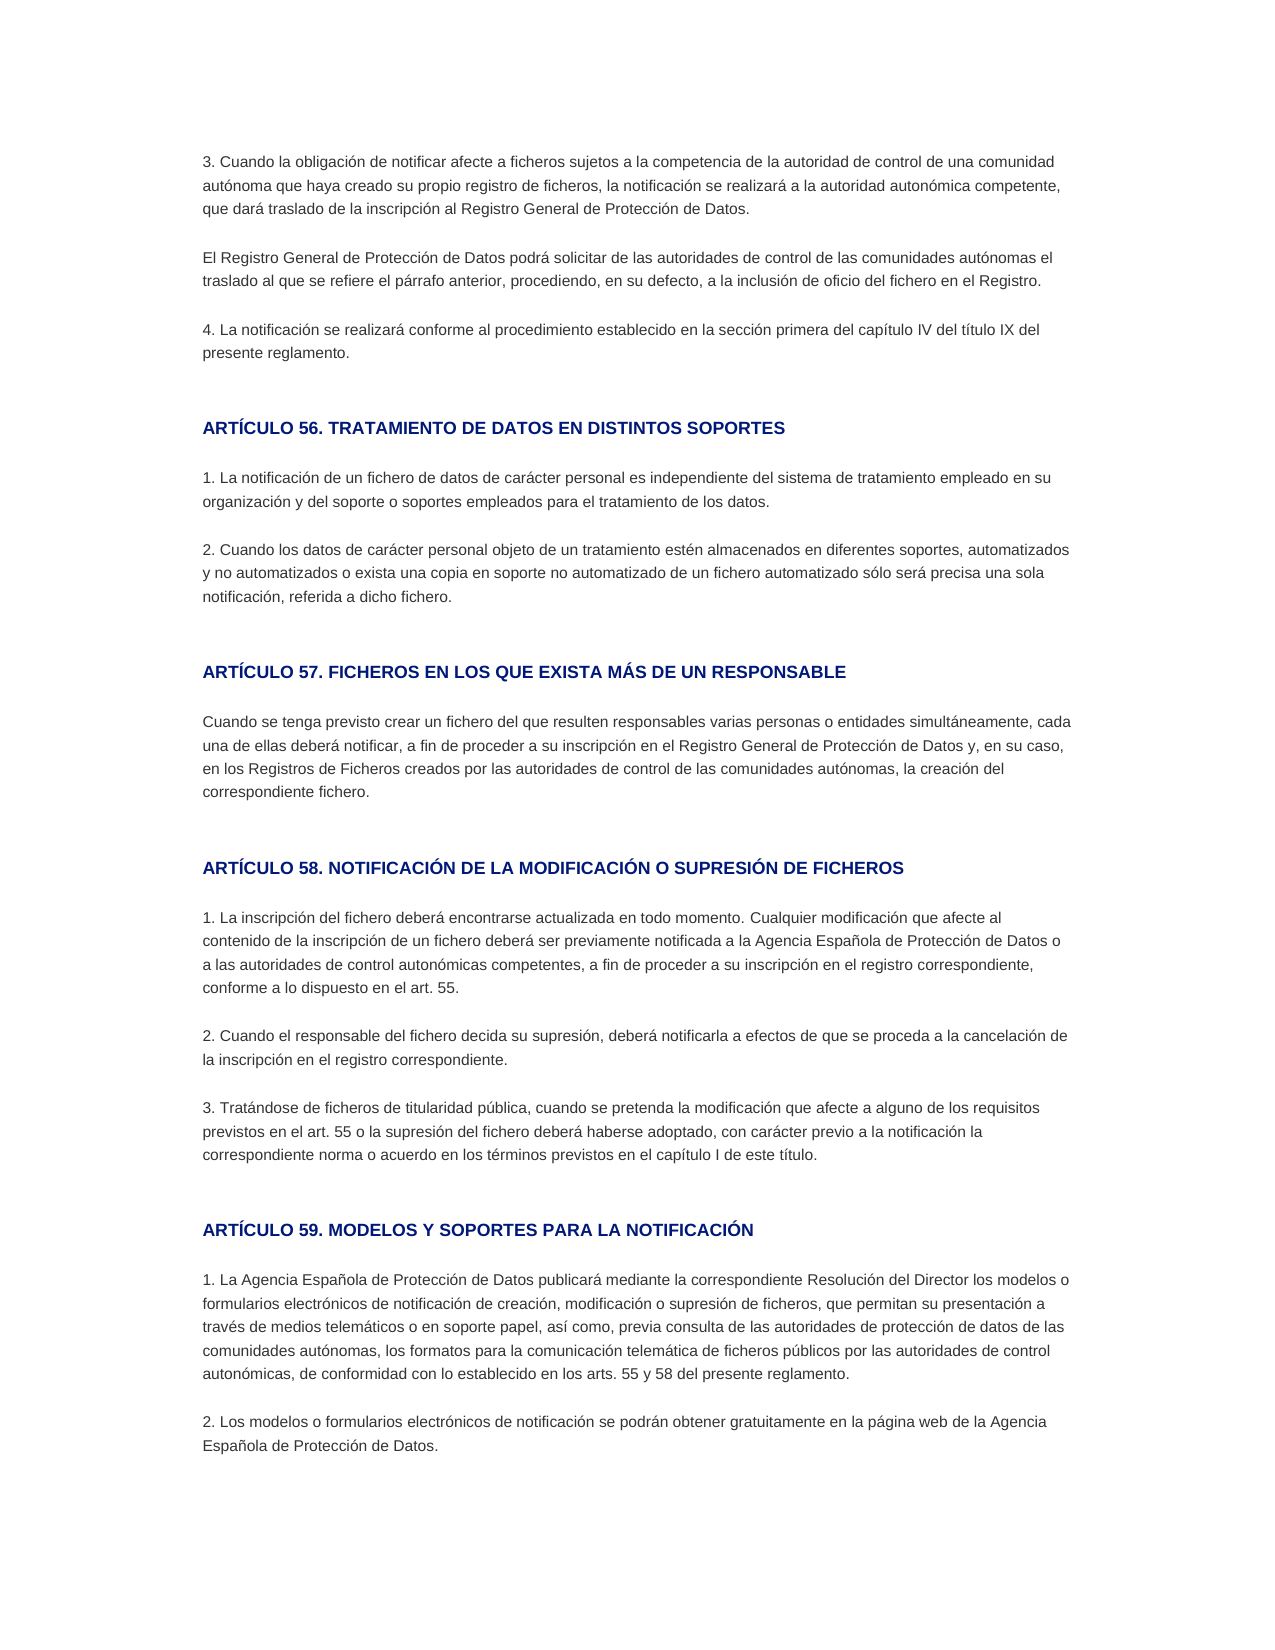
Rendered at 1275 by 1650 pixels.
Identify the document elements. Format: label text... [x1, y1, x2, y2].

text Artículo 56. Tratamiento de datos en distintos soportes [202, 412, 1098, 438]
text Artículo 58. Notificación de la modificación o supresión de ficheros [202, 851, 1098, 878]
text Artículo 59. Modelos y soportes para la notificación [202, 1214, 1098, 1241]
text 2. Cuando los datos de carácter personal objeto de un tratamiento estén almacenados en diferentes soportes, automatizados y no automatizados o exista una copia en soporte no automatizado de un fichero automatizado sólo será precisa una sola notificación, referida a dicho fichero. [202, 535, 1073, 606]
text Cuando se tenga previsto crear un fichero del que resulten responsables varias personas o entidades simultáneamente, cada una de ellas deberá notificar, a fin de proceder a su inscripción en el Registro General de Protección de Datos y, en su caso, en los Registros de Ficheros creados por las autoridades de control de las comunidades autónomas, la creación del correspondiente fichero. [202, 707, 1073, 801]
text El Registro General de Protección de Datos podrá solicitar de las autoridades de control de las comunidades autónomas el traslado al que se refiere el párrafo anterior, procediendo, en su defecto, a la inclusión de oficio del fichero en el Registro. [202, 243, 1073, 290]
text 3. Tratándose de ficheros de titularidad pública, cuando se pretenda la modificación que afecte a alguno de los requisitos previstos en el art. 55 o la supresión del fichero deberá haberse adoptado, con carácter previo a la notificación la correspondiente norma o acuerdo en los términos previstos en el capítulo I de este título. [202, 1093, 1073, 1164]
text 1. La Agencia Española de Protección de Datos publicará mediante la correspondiente Resolución del Director los modelos o formularios electrónicos de notificación de creación, modificación o supresión de ficheros, que permitan su presentación a través de medios telemáticos o en soporte papel, así como, previa consulta de las autoridades de protección de datos de las comunidades autónomas, los formatos para la comunicación telemática de ficheros públicos por las autoridades de control autonómicas, de conformidad con lo establecido en los arts. 55 y 58 del presente reglamento. [202, 1266, 1073, 1383]
text 1. La notificación de un fichero de datos de carácter personal es independiente del sistema de tratamiento empleado en su organización y del soporte o soportes empleados para el tratamiento de los datos. [202, 463, 1073, 510]
text 1. La inscripción del fichero deberá encontrarse actualizada en todo momento. Cualquier modificación que afecte al contenido de la inscripción de un fichero deberá ser previamente notificada a la Agencia Española de Protección de Datos o a las autoridades de control autonómicas competentes, a fin de proceder a su inscripción en el registro correspondiente, conforme a lo dispuesto en el art. 55. [202, 903, 1073, 997]
text 2. Los modelos o formularios electrónicos de notificación se podrán obtener gratuitamente en la página web de la Agencia Española de Protección de Datos. [202, 1408, 1073, 1455]
text 2. Cuando el responsable del fichero decida su supresión, deberá notificarla a efectos de que se proceda a la cancelación de la inscripción en el registro correspondiente. [202, 1022, 1073, 1068]
text Artículo 57. Ficheros en los que exista más de un responsable [202, 656, 1098, 682]
text 4. La notificación se realizará conforme al procedimiento establecido en la sección primera del capítulo IV del título IX del presente reglamento. [202, 315, 1073, 362]
text 3. Cuando la obligación de notificar afecte a ficheros sujetos a la competencia de la autoridad de control de una comunidad autónoma que haya creado su propio registro de ficheros, la notificación se realizará a la autoridad autonómica competente, que dará traslado de la inscripción al Registro General de Protección de Datos. [202, 148, 1073, 218]
